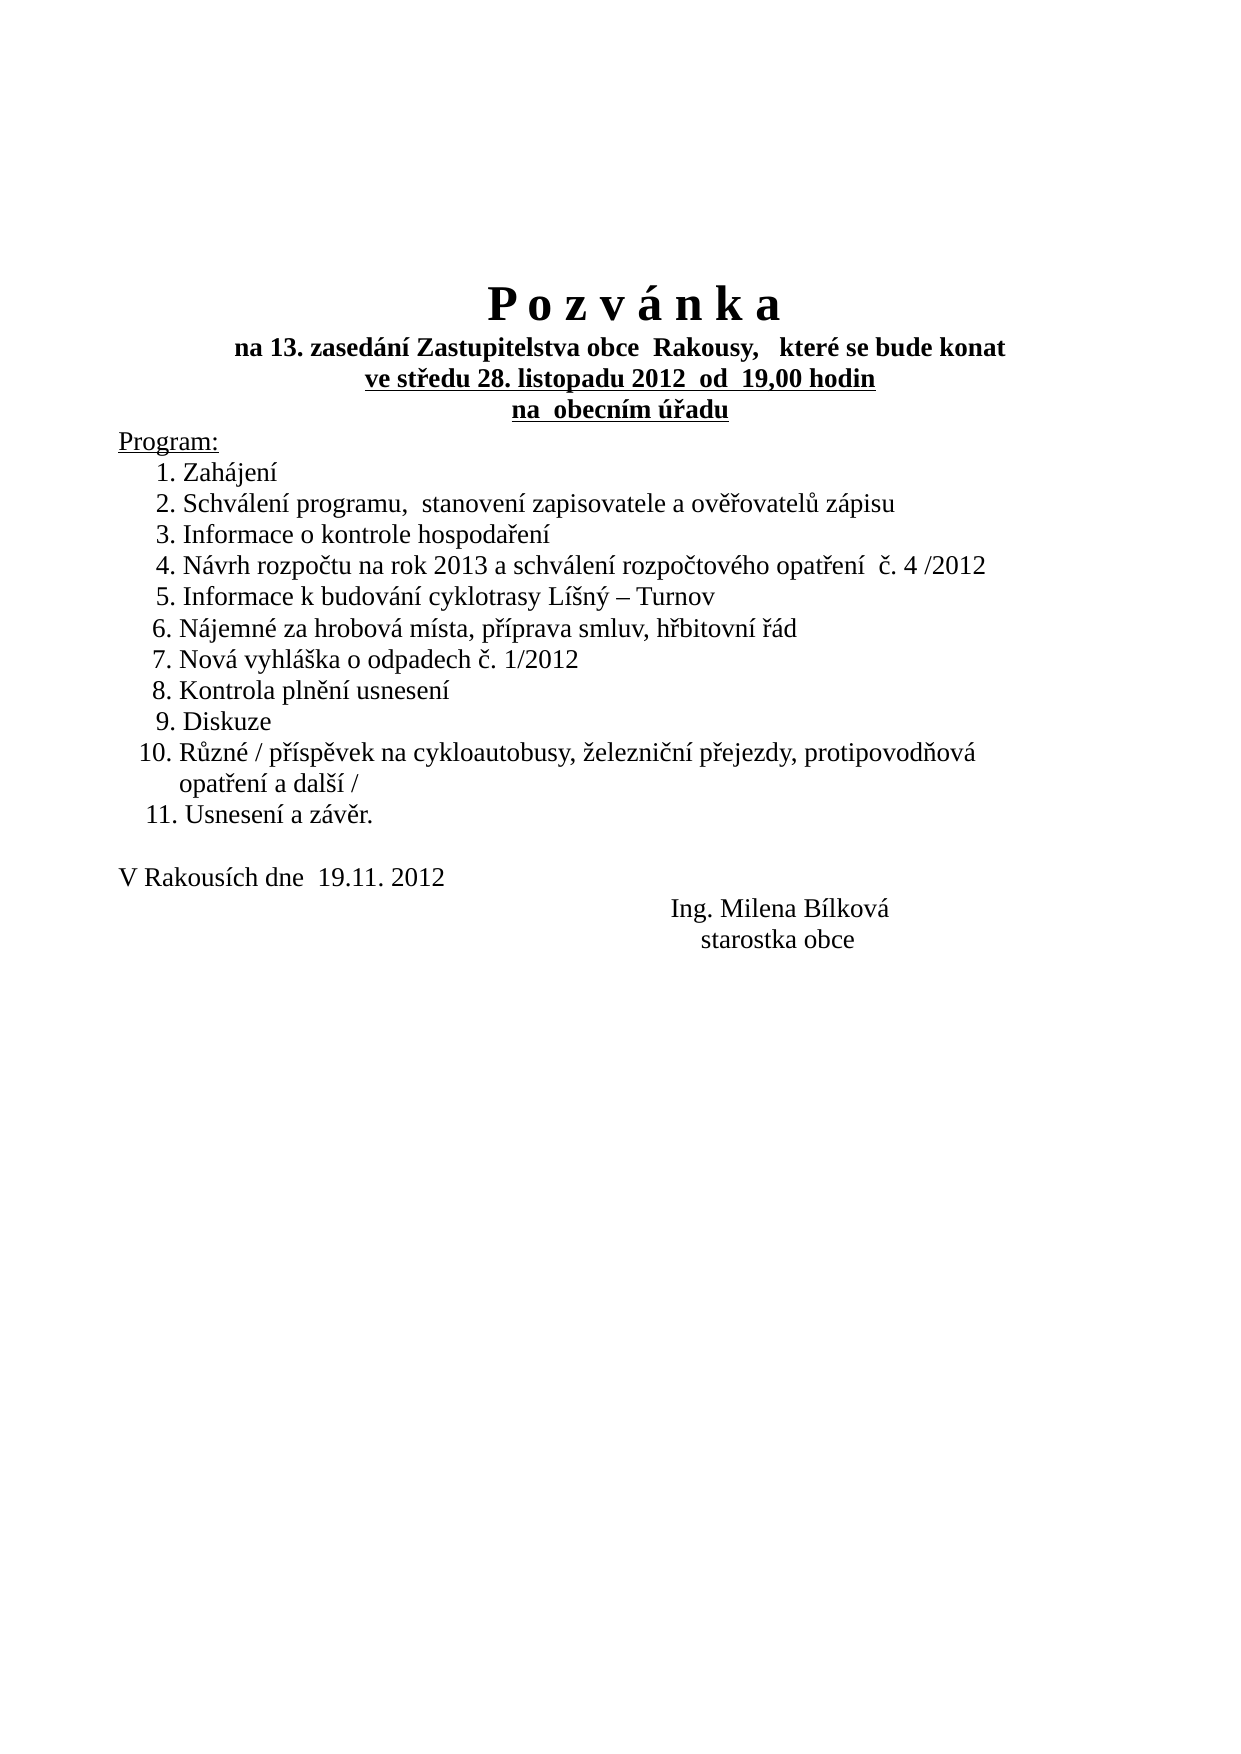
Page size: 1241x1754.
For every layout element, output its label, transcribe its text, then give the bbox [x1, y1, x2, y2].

list 6. Nájemné za hrobová místa, příprava smluv, hřbitovní řád [118, 612, 1122, 643]
text V Rakousích dne 19.11. 2012 [118, 861, 1122, 892]
text Program: [118, 425, 1122, 456]
list opatření a další / [118, 767, 1122, 798]
text starostka obce [118, 923, 1122, 954]
list 7. Nová vyhláška o odpadech č. 1/2012 [118, 643, 1122, 674]
list 8. Kontrola plnění usnesení [118, 674, 1122, 705]
list 3. Informace o kontrole hospodaření [156, 518, 1122, 549]
text ve středu 28. listopadu 2012 od 19,00 hodin [118, 362, 1122, 394]
list 10. Různé / příspěvek na cykloautobusy, železniční přejezdy, protipovodňová [118, 736, 1122, 767]
text na obecním úřadu [118, 394, 1122, 425]
list 9. Diskuze [156, 705, 1122, 736]
text 2. Schválení programu, stanovení zapisovatele a ověřovatelů zápisu [156, 487, 1122, 518]
text 11. Usnesení a závěr. [118, 798, 1122, 830]
list 4. Návrh rozpočtu na rok 2013 a schválení rozpočtového opatření č. 4 /2012 [156, 549, 1122, 581]
list 5. Informace k budování cyklotrasy Líšný – Turnov [156, 581, 1122, 612]
text na 13. zasedání Zastupitelstva obce Rakousy, které se bude konat [118, 331, 1122, 362]
text P o z v á n k a [118, 274, 1122, 331]
text 1. Zahájení [156, 456, 1122, 487]
text Ing. Milena Bílková [118, 892, 1122, 923]
